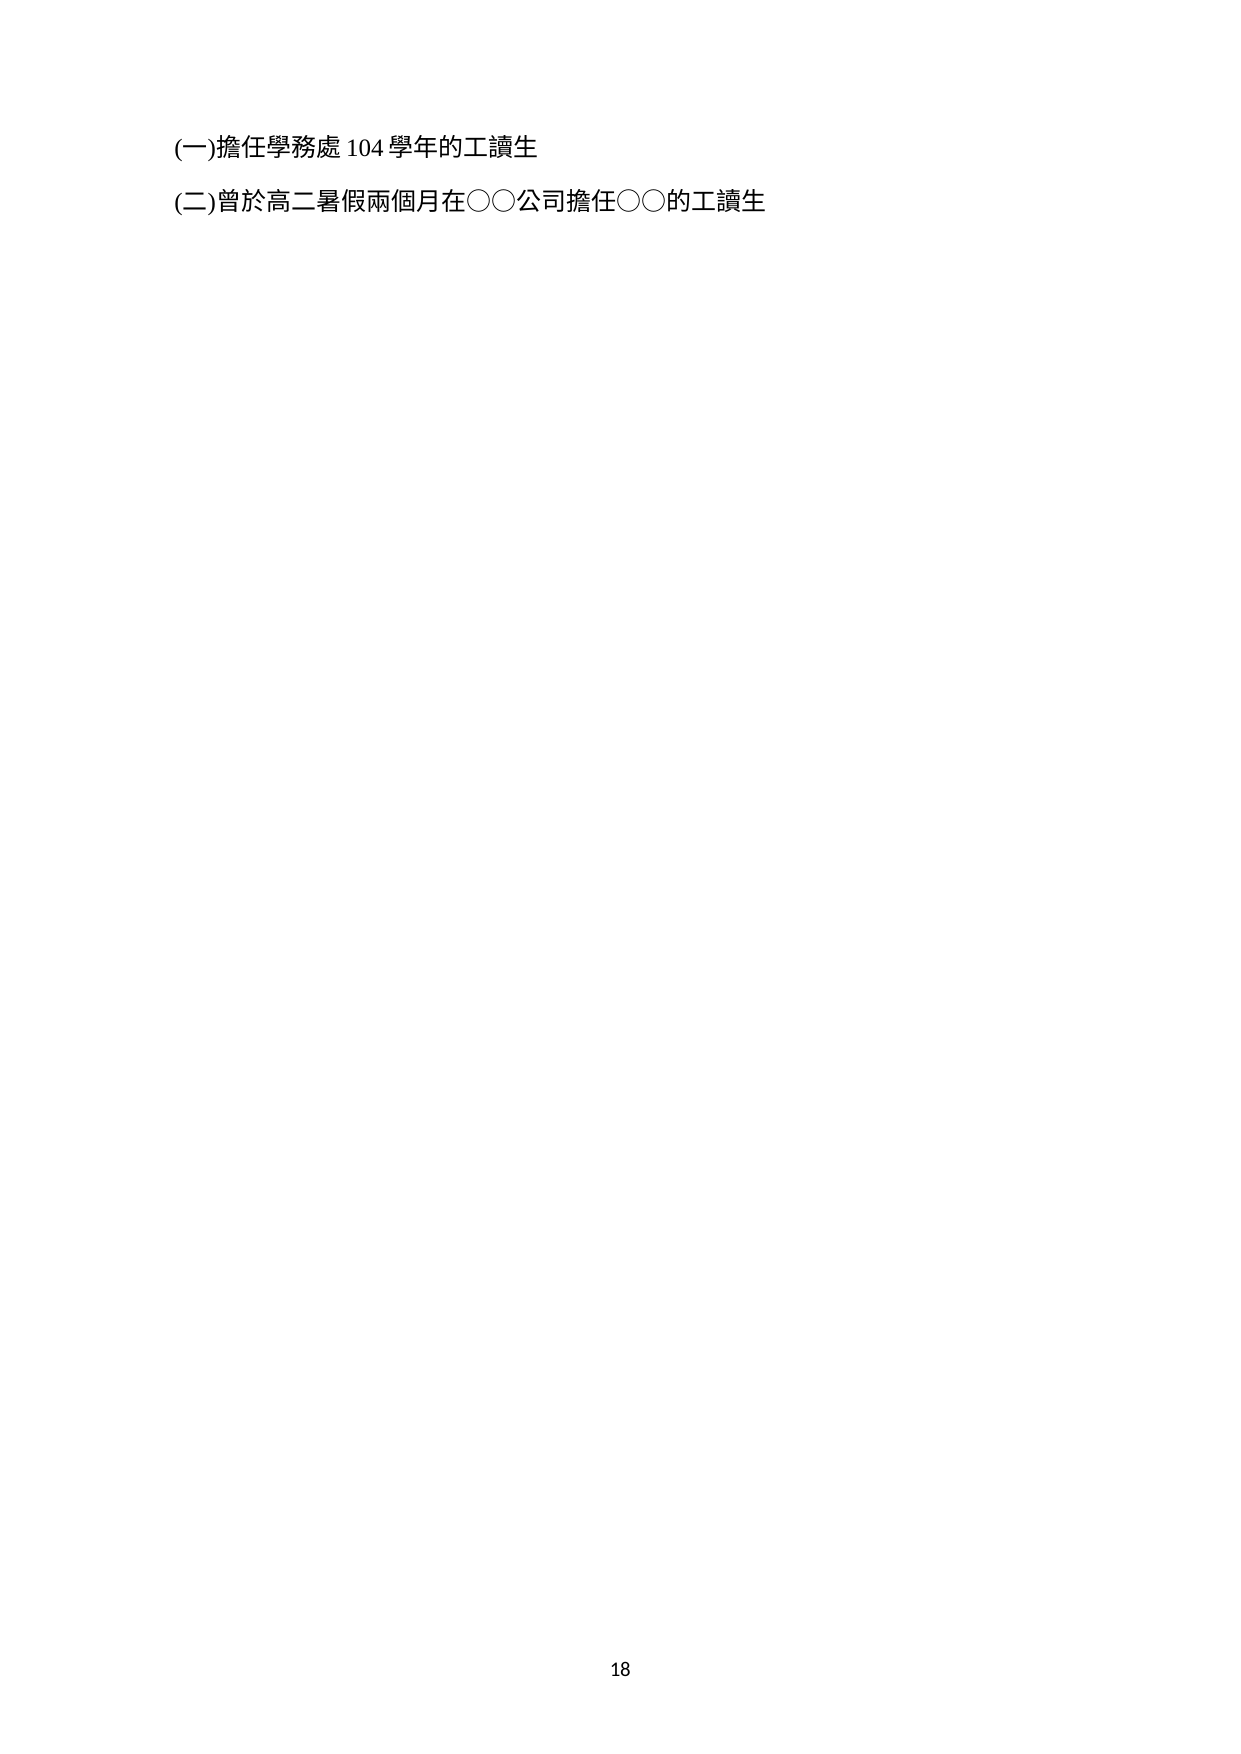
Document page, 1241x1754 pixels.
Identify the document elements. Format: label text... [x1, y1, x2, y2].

text (一)擔任學務處104學年的工讀生 [174, 127, 1110, 163]
text (二)曾於高二暑假兩個月在○○公司擔任○○的工讀生 [174, 181, 1110, 218]
